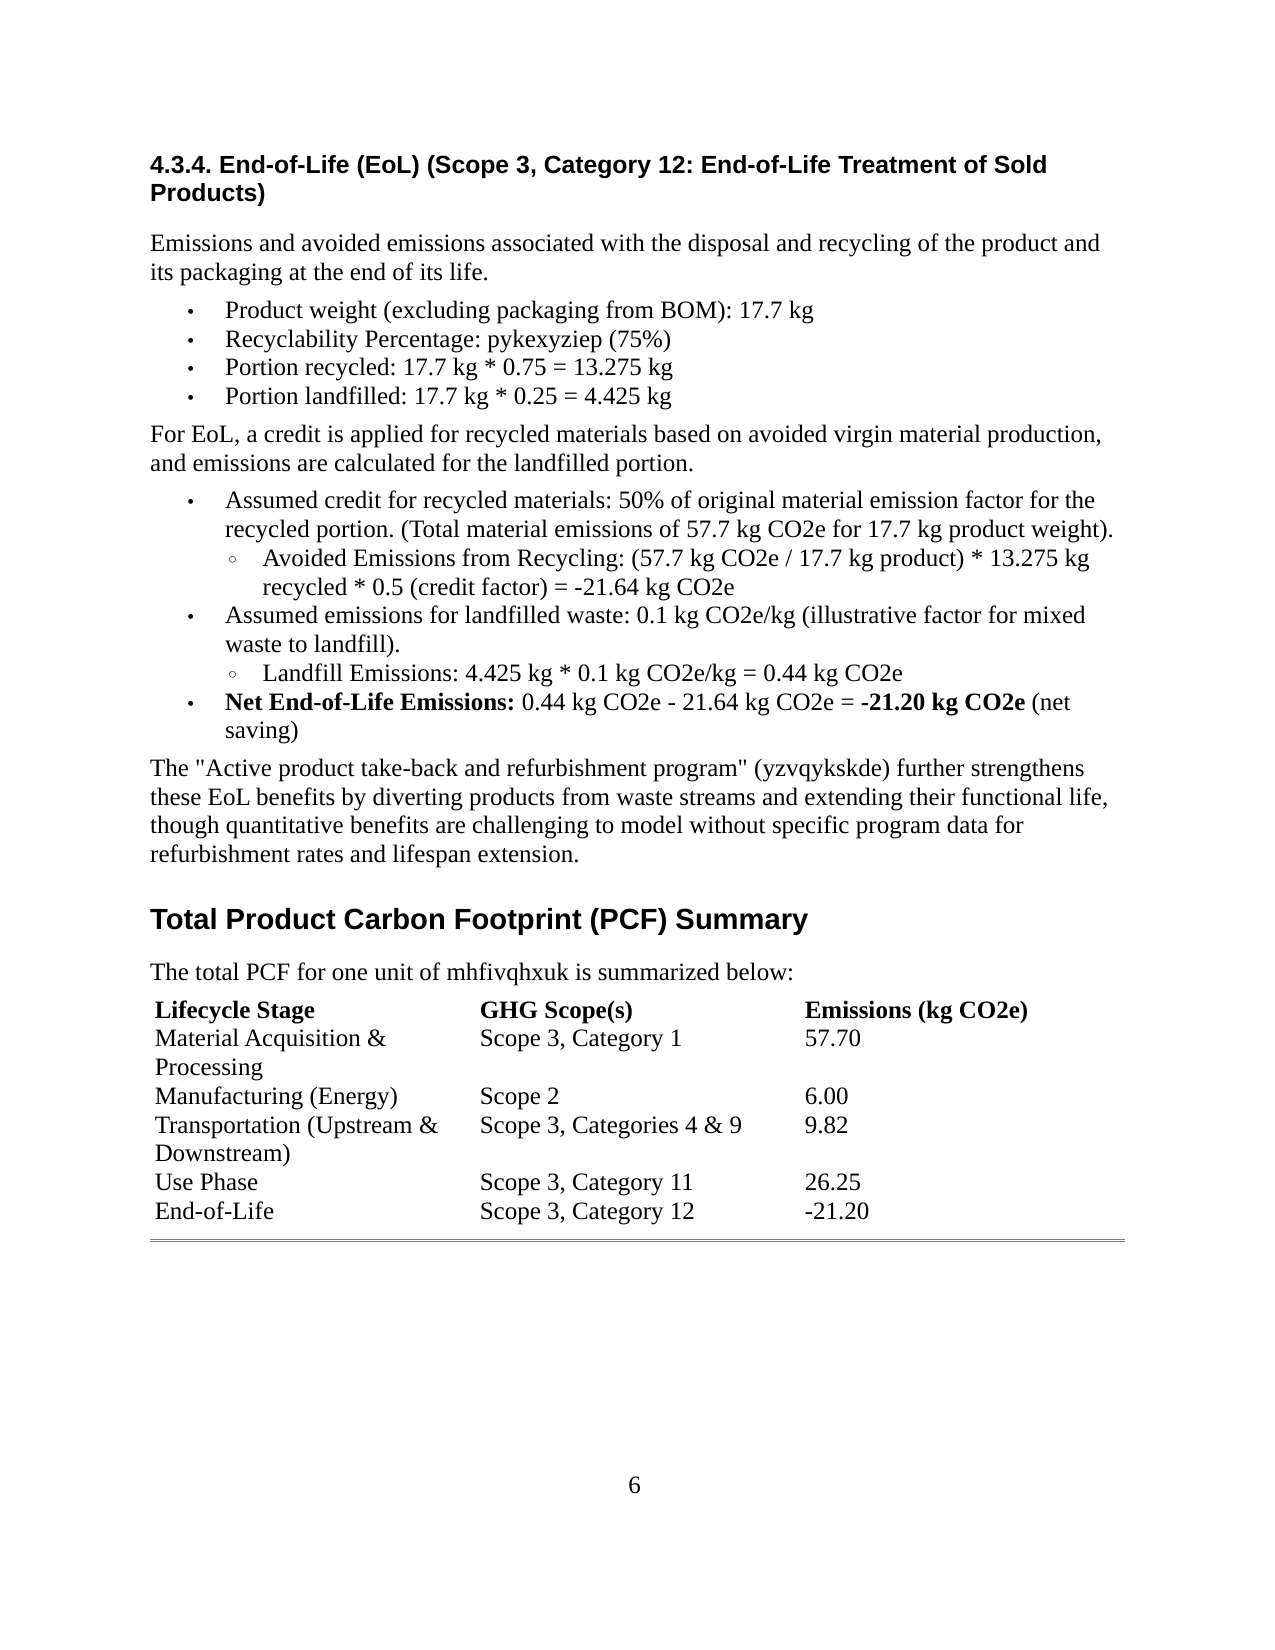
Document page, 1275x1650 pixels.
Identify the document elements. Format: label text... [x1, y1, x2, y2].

table_cell Manufacturing (Energy) [150, 1081, 475, 1110]
list Recyclability Percentage: pykexyziep (75%) [187, 324, 1125, 352]
table_cell 57.70 [800, 1024, 1125, 1081]
list Net End-of-Life Emissions: 0.44 kg CO2e - 21.64 kg CO2e = -21.20 kg CO2e (net saving) [187, 687, 1125, 744]
table_header Emissions (kg CO2e) [800, 995, 1125, 1023]
list Assumed emissions for landfilled waste: 0.1 kg CO2e/kg (illustrative factor for mixed waste to landfill). [187, 600, 1125, 658]
table_cell Scope 3, Category 12 [475, 1196, 800, 1225]
text Emissions and avoided emissions associated with the disposal and recycling of the product and its packaging at the end of its life. [150, 228, 1125, 286]
table_cell Material Acquisition & Processing [150, 1024, 475, 1081]
subtitle Total Product Carbon Footprint (PCF) Summary [150, 902, 1125, 936]
table_cell 9.82 [800, 1110, 1125, 1167]
table_header GHG Scope(s) [475, 995, 800, 1023]
table_cell 26.25 [800, 1167, 1125, 1196]
table_cell Scope 3, Category 11 [475, 1167, 800, 1196]
list Landfill Emissions: 4.425 kg * 0.1 kg CO2e/kg = 0.44 kg CO2e [225, 658, 1125, 687]
list Portion landfilled: 17.7 kg * 0.25 = 4.425 kg [187, 381, 1125, 410]
table_header Lifecycle Stage [150, 995, 475, 1023]
table_cell Scope 3, Category 1 [475, 1024, 800, 1081]
table_cell Use Phase [150, 1167, 475, 1196]
table_cell End-of-Life [150, 1196, 475, 1225]
list Assumed credit for recycled materials: 50% of original material emission factor for the recycled portion. (Total material emissions of 57.7 kg CO2e for 17.7 kg product weight). [187, 485, 1125, 543]
list Product weight (excluding packaging from BOM): 17.7 kg [187, 295, 1125, 324]
text The total PCF for one unit of mhfivqhxuk is summarized below: [150, 957, 1125, 986]
table_cell Scope 2 [475, 1081, 800, 1110]
table_cell Transportation (Upstream & Downstream) [150, 1110, 475, 1167]
table_cell -21.20 [800, 1196, 1125, 1225]
list Portion recycled: 17.7 kg * 0.75 = 13.275 kg [187, 352, 1125, 381]
table_cell 6.00 [800, 1081, 1125, 1110]
table_cell Scope 3, Categories 4 & 9 [475, 1110, 800, 1167]
subtitle 4.3.4. End-of-Life (EoL) (Scope 3, Category 12: End-of-Life Treatment of Sold Products) [150, 150, 1125, 207]
text The "Active product take-back and refurbishment program" (yzvqykskde) further strengthens these EoL benefits by diverting products from waste streams and extending their functional life, though quantitative benefits are challenging to model without specific program data for refurbishment rates and lifespan extension. [150, 753, 1125, 868]
text For EoL, a credit is applied for recycled materials based on avoided virgin material production, and emissions are calculated for the landfilled portion. [150, 419, 1125, 476]
list Avoided Emissions from Recycling: (57.7 kg CO2e / 17.7 kg product) * 13.275 kg recycled * 0.5 (credit factor) = -21.64 kg CO2e [225, 543, 1125, 600]
